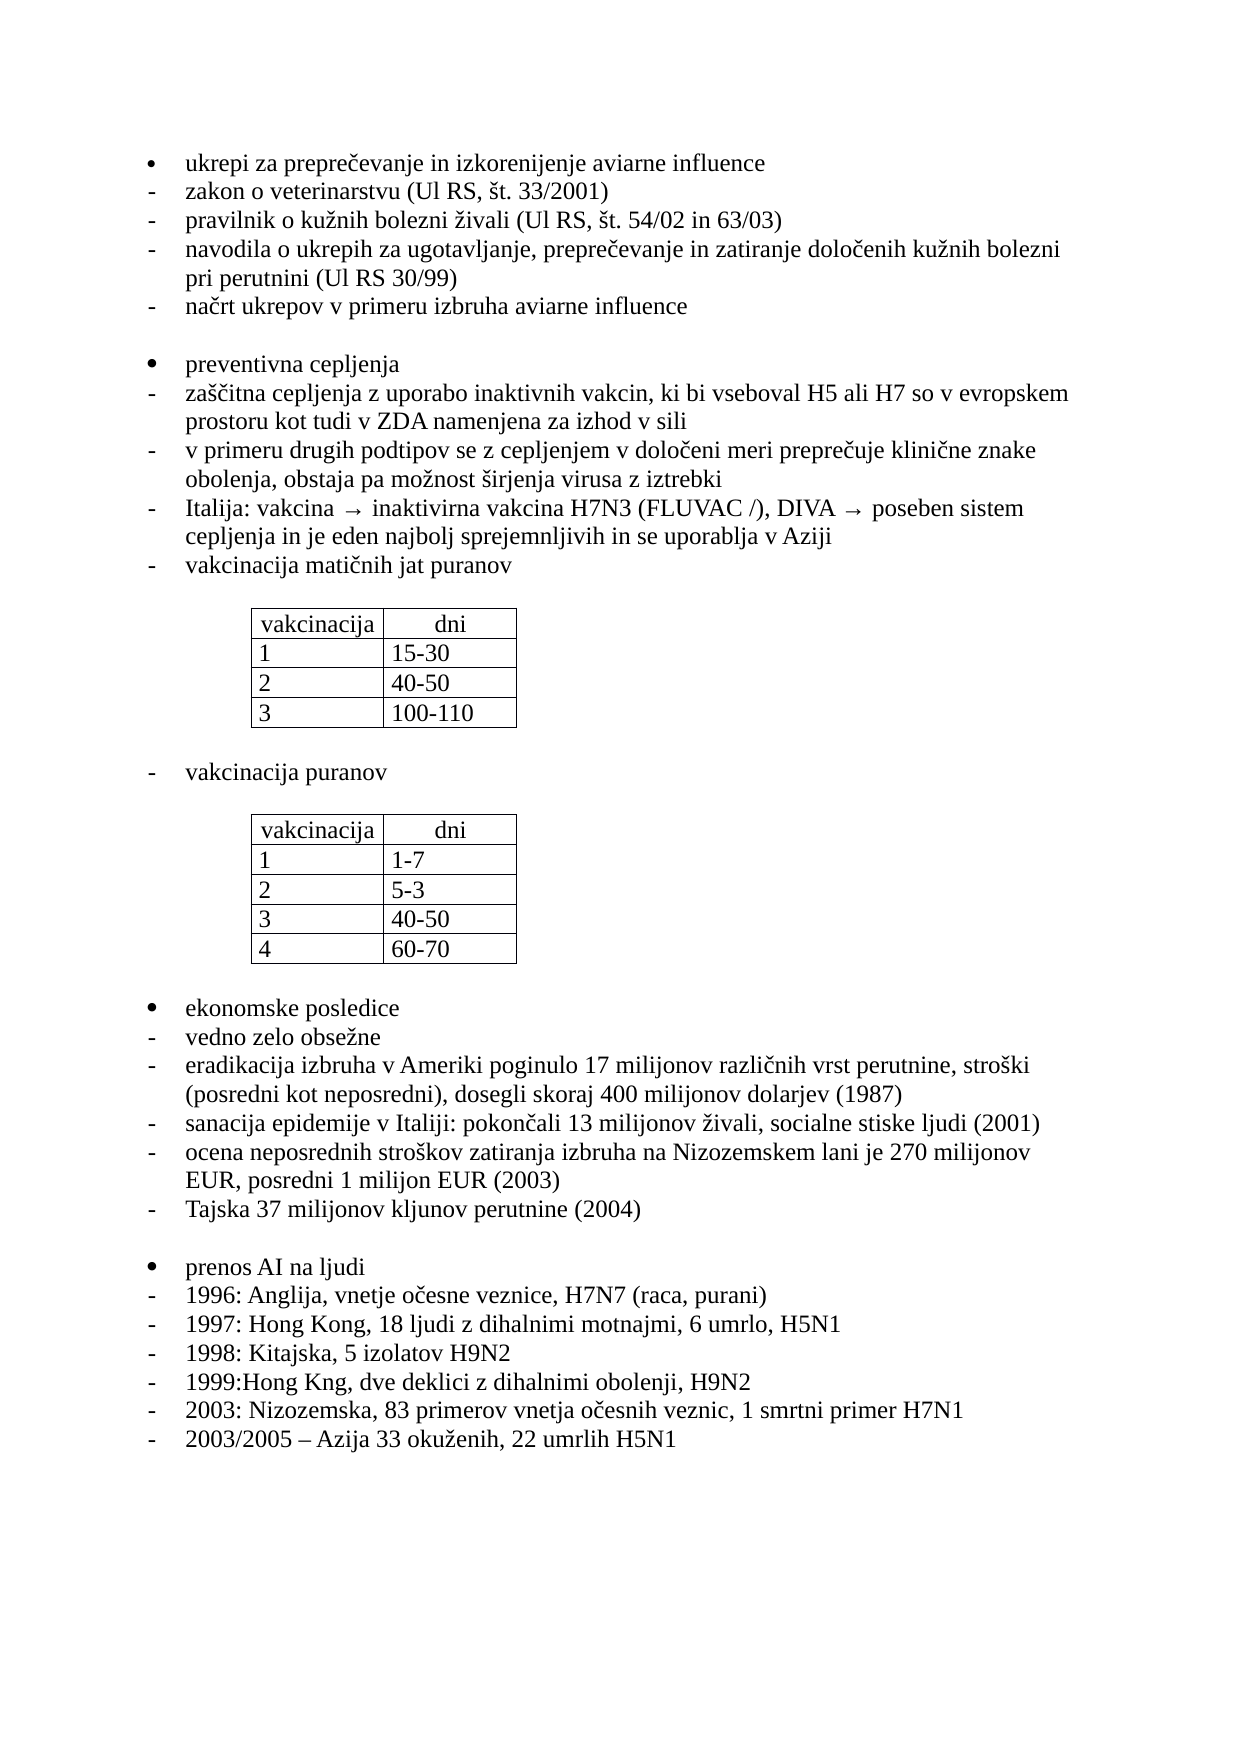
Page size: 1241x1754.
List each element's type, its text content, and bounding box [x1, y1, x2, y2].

list preventivna cepljenja [148, 349, 1093, 378]
table_cell 1-7 [384, 845, 516, 874]
list v primeru drugih podtipov se z cepljenjem v določeni meri preprečuje klinične znake obolenja, obstaja pa možnost širjenja virusa z iztrebki [148, 435, 1093, 493]
table_cell 4 [252, 934, 383, 963]
list ukrepi za preprečevanje in izkorenijenje aviarne influence [148, 148, 1093, 176]
list Italija: vakcina → inaktivirna vakcina H7N3 (FLUVAC /), DIVA → poseben sistem cepljenja in je eden najbolj sprejemnljivih in se uporablja v Aziji [148, 493, 1093, 550]
table_cell 3 [252, 905, 383, 933]
list zakon o veterinarstvu (Ul RS, št. 33/2001) [148, 176, 1093, 205]
list navodila o ukrepih za ugotavljanje, preprečevanje in zatiranje določenih kužnih bolezni pri perutnini (Ul RS 30/99) [148, 234, 1093, 291]
list 1998: Kitajska, 5 izolatov H9N2 [148, 1338, 1093, 1367]
list ekonomske posledice [148, 993, 1093, 1022]
list 1999:Hong Kng, dve deklici z dihalnimi obolenji, H9N2 [148, 1367, 1093, 1395]
table_header dni [384, 815, 516, 844]
table_cell 60-70 [384, 934, 516, 963]
table_cell 1 [252, 639, 383, 667]
list 2003: Nizozemska, 83 primerov vnetja očesnih veznic, 1 smrtni primer H7N1 [148, 1395, 1093, 1424]
list 1996: Anglija, vnetje očesne veznice, H7N7 (raca, purani) [148, 1280, 1093, 1309]
list 1997: Hong Kong, 18 ljudi z dihalnimi motnajmi, 6 umrlo, H5N1 [148, 1309, 1093, 1338]
list zaščitna cepljenja z uporabo inaktivnih vakcin, ki bi vseboval H5 ali H7 so v evropskem prostoru kot tudi v ZDA namenjena za izhod v sili [148, 378, 1093, 435]
list eradikacija izbruha v Ameriki poginulo 17 milijonov različnih vrst perutnine, stroški (posredni kot neposredni), dosegli skoraj 400 milijonov dolarjev (1987) [148, 1050, 1093, 1108]
list vakcinacija puranov [148, 757, 1093, 785]
list ocena neposrednih stroškov zatiranja izbruha na Nizozemskem lani je 270 milijonov EUR, posredni 1 milijon EUR (2003) [148, 1137, 1093, 1194]
table_cell 100-110 [384, 698, 516, 727]
list sanacija epidemije v Italiji: pokončali 13 milijonov živali, socialne stiske ljudi (2001) [148, 1108, 1093, 1137]
table_cell 40-50 [384, 668, 516, 697]
list prenos AI na ljudi [148, 1252, 1093, 1280]
table_header vakcinacija [252, 815, 383, 844]
table_header dni [384, 609, 516, 637]
table_cell 40-50 [384, 905, 516, 933]
list pravilnik o kužnih bolezni živali (Ul RS, št. 54/02 in 63/03) [148, 205, 1093, 234]
table_cell 2 [252, 875, 383, 903]
table_cell 2 [252, 668, 383, 697]
table_cell 5-3 [384, 875, 516, 903]
table_header vakcinacija [252, 609, 383, 637]
table_cell 15-30 [384, 639, 516, 667]
list 2003/2005 – Azija 33 okuženih, 22 umrlih H5N1 [148, 1424, 1093, 1453]
list vedno zelo obsežne [148, 1022, 1093, 1050]
list Tajska 37 milijonov kljunov perutnine (2004) [148, 1194, 1093, 1223]
list vakcinacija matičnih jat puranov [148, 550, 1093, 579]
table_cell 1 [252, 845, 383, 874]
table_cell 3 [252, 698, 383, 727]
list načrt ukrepov v primeru izbruha aviarne influence [148, 291, 1093, 320]
